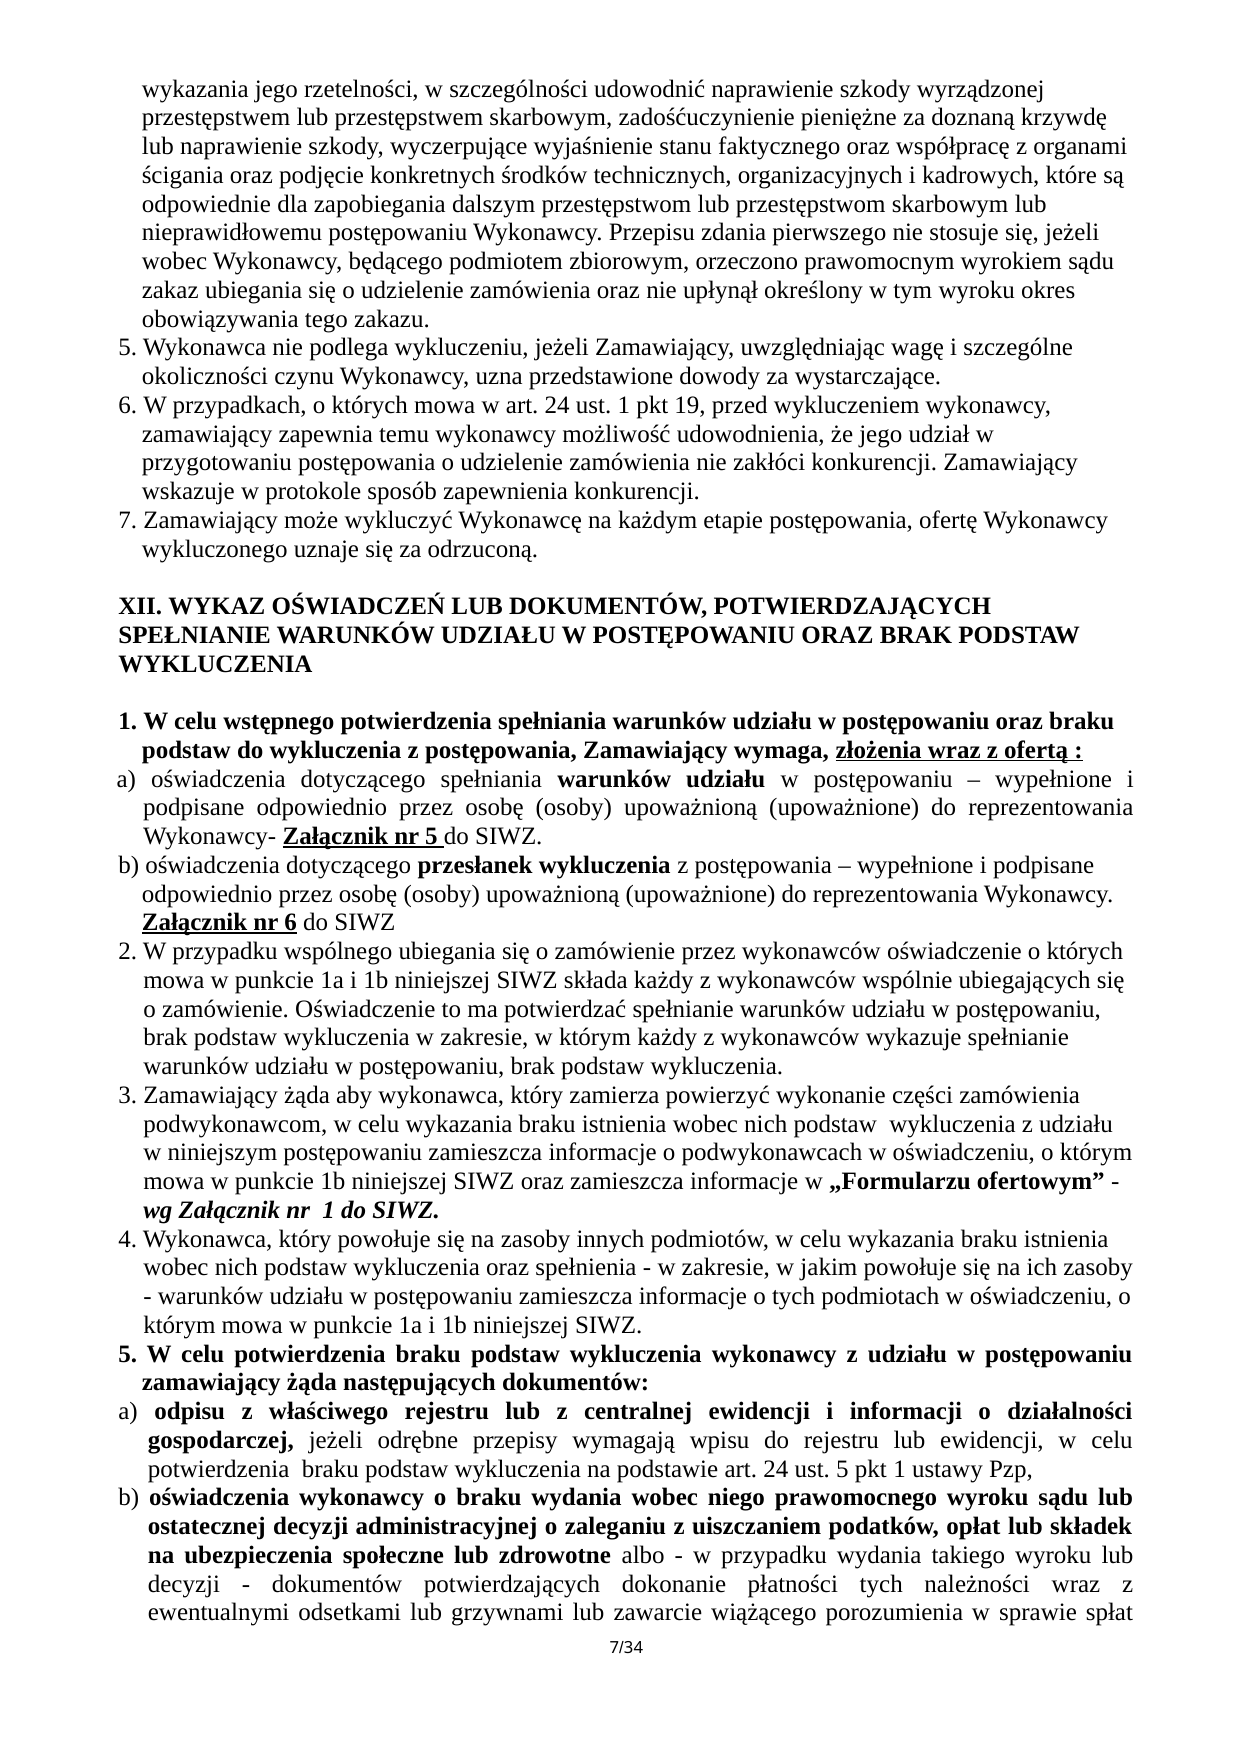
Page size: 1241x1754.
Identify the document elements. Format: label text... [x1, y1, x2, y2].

text 2. W przypadku wspólnego ubiegania się o zamówienie przez wykonawców oświadczenie o których mowa w punkcie 1a i 1b niniejszej SIWZ składa każdy z wykonawców wspólnie ubiegających się o zamówienie. Oświadczenie to ma potwierdzać spełnianie warunków udziału w postępowaniu, brak podstaw wykluczenia w zakresie, w którym każdy z wykonawców wykazuje spełnianie warunków udziału w postępowaniu, brak podstaw wykluczenia. [118, 936, 1134, 1080]
text a) oświadczenia dotyczącego spełniania warunków udziału w postępowaniu – wypełnione i podpisane odpowiednio przez osobę (osoby) upoważnioną (upoważnione) do reprezentowania Wykonawcy- Załącznik nr 5 do SIWZ. [116, 764, 1134, 850]
text 5. Wykonawca nie podlega wykluczeniu, jeżeli Zamawiający, uwzględniając wagę i szczególne okoliczności czynu Wykonawcy, uzna przedstawione dowody za wystarczające. [118, 332, 1134, 390]
text wykazania jego rzetelności, w szczególności udowodnić naprawienie szkody wyrządzonej przestępstwem lub przestępstwem skarbowym, zadośćuczynienie pieniężne za doznaną krzywdę lub naprawienie szkody, wyczerpujące wyjaśnienie stanu faktycznego oraz współpracę z organami ścigania oraz podjęcie konkretnych środków technicznych, organizacyjnych i kadrowych, które są odpowiednie dla zapobiegania dalszym przestępstwom lub przestępstwom skarbowym lub nieprawidłowemu postępowaniu Wykonawcy. Przepisu zdania pierwszego nie stosuje się, jeżeli wobec Wykonawcy, będącego podmiotem zbiorowym, orzeczono prawomocnym wyrokiem sądu zakaz ubiegania się o udzielenie zamówienia oraz nie upłynął określony w tym wyroku okres obowiązywania tego zakazu. [118, 74, 1134, 332]
text 6. W przypadkach, o których mowa w art. 24 ust. 1 pkt 19, przed wykluczeniem wykonawcy, zamawiający zapewnia temu wykonawcy możliwość udowodnienia, że jego udział w przygotowaniu postępowania o udzielenie zamówienia nie zakłóci konkurencji. Zamawiający wskazuje w protokole sposób zapewnienia konkurencji. [118, 390, 1134, 505]
text 1. W celu wstępnego potwierdzenia spełniania warunków udziału w postępowaniu oraz braku podstaw do wykluczenia z postępowania, Zamawiający wymaga, złożenia wraz z ofertą : [118, 706, 1134, 764]
text 7. Zamawiający może wykluczyć Wykonawcę na każdym etapie postępowania, ofertę Wykonawcy wykluczonego uznaje się za odrzuconą. [118, 505, 1134, 562]
text b) oświadczenia wykonawcy o braku wydania wobec niego prawomocnego wyroku sądu lub ostatecznej decyzji administracyjnej o zaleganiu z uiszczaniem podatków, opłat lub składek na ubezpieczenia społeczne lub zdrowotne albo - w przypadku wydania takiego wyroku lub decyzji - dokumentów potwierdzających dokonanie płatności tych należności wraz z ewentualnymi odsetkami lub grzywnami lub zawarcie wiążącego porozumienia w sprawie spłat [118, 1482, 1134, 1626]
text 4. Wykonawca, który powołuje się na zasoby innych podmiotów, w celu wykazania braku istnienia wobec nich podstaw wykluczenia oraz spełnienia - w zakresie, w jakim powołuje się na ich zasoby - warunków udziału w postępowaniu zamieszcza informacje o tych podmiotach w oświadczeniu, o którym mowa w punkcie 1a i 1b niniejszej SIWZ. [118, 1224, 1134, 1339]
text b) oświadczenia dotyczącego przesłanek wykluczenia z postępowania – wypełnione i podpisane odpowiednio przez osobę (osoby) upoważnioną (upoważnione) do reprezentowania Wykonawcy. Załącznik nr 6 do SIWZ [118, 850, 1134, 936]
text 3. Zamawiający żąda aby wykonawca, który zamierza powierzyć wykonanie części zamówienia podwykonawcom, w celu wykazania braku istnienia wobec nich podstaw wykluczenia z udziału w niniejszym postępowaniu zamieszcza informacje o podwykonawcach w oświadczeniu, o którym mowa w punkcie 1b niniejszej SIWZ oraz zamieszcza informacje w „Formularzu ofertowym” - wg Załącznik nr 1 do SIWZ. [118, 1080, 1134, 1224]
text XII. WYKAZ OŚWIADCZEŃ LUB DOKUMENTÓW, POTWIERDZAJĄCYCH SPEŁNIANIE WARUNKÓW UDZIAŁU W POSTĘPOWANIU ORAZ BRAK PODSTAW WYKLUCZENIA [118, 591, 1134, 677]
text 5. W celu potwierdzenia braku podstaw wykluczenia wykonawcy z udziału w postępowaniu zamawiający żąda następujących dokumentów: [118, 1339, 1134, 1396]
text a) odpisu z właściwego rejestru lub z centralnej ewidencji i informacji o działalności gospodarczej, jeżeli odrębne przepisy wymagają wpisu do rejestru lub ewidencji, w celu potwierdzenia braku podstaw wykluczenia na podstawie art. 24 ust. 5 pkt 1 ustawy Pzp, [118, 1396, 1134, 1482]
